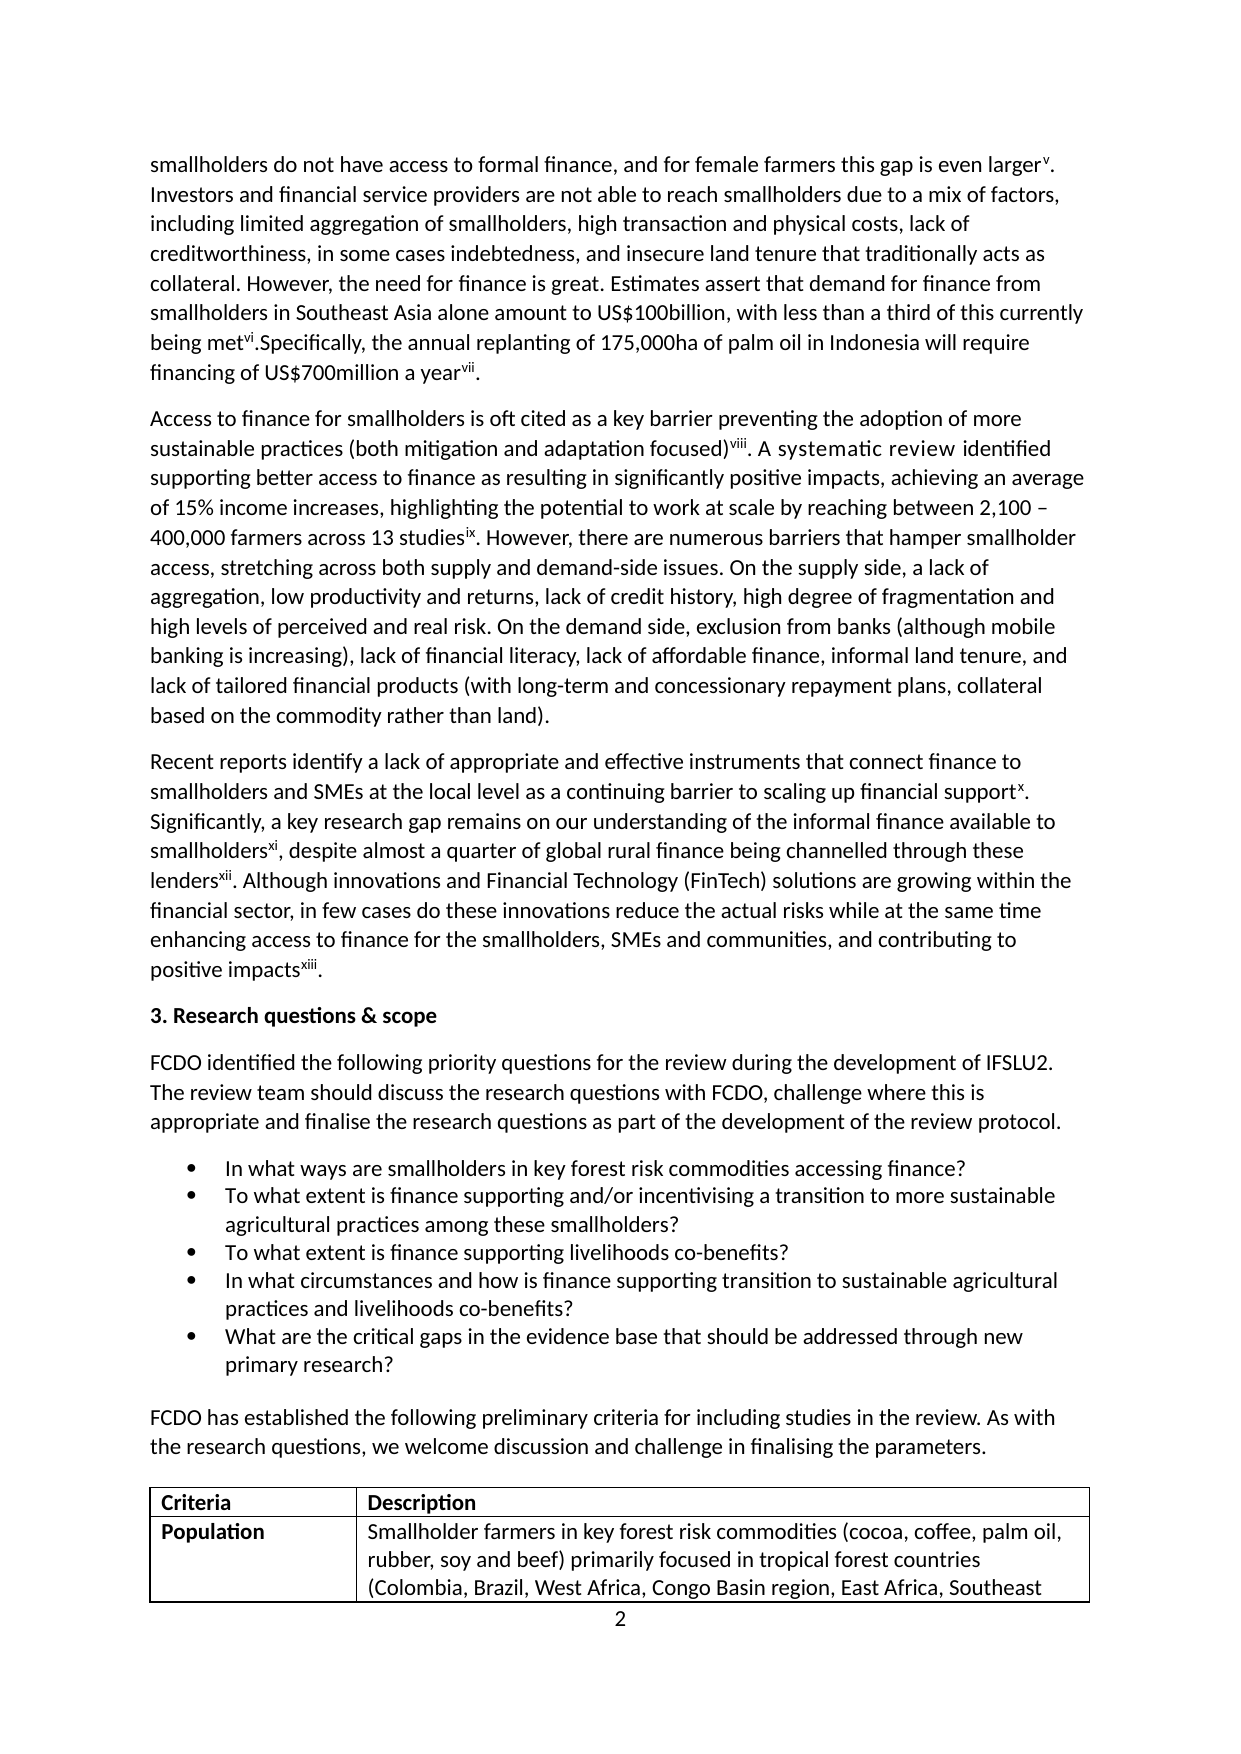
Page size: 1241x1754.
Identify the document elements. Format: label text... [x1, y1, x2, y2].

text FCDO identified the following priority questions for the review during the development of IFSLU2. The review team should discuss the research questions with FCDO, challenge where this is appropriate and finalise the research questions as part of the development of the review protocol. [150, 1048, 1090, 1135]
table_cell Smallholder farmers in key forest risk commodities (cocoa, coffee, palm oil, rubber, soy and beef) primarily focused in tropical forest countries (Colombia, Brazil, West Africa, Congo Basin region, East Africa, Southeast [357, 1517, 1089, 1601]
list To what extent is finance supporting livelihoods co-benefits? [187, 1238, 1090, 1266]
text Access to finance for smallholders is oft cited as a key barrier preventing the adoption of more sustainable practices (both mitigation and adaptation focused). A systematic review identified supporting better access to finance as resulting in significantly positive impacts, achieving an average of 15% income increases, highlighting the potential to work at scale by reaching between 2,100 – 400,000 farmers across 13 studies. However, there are numerous barriers that hamper smallholder access, stretching across both supply and demand-side issues. On the supply side, a lack of aggregation, low productivity and returns, lack of credit history, high degree of fragmentation and high levels of perceived and real risk. On the demand side, exclusion from banks (although mobile banking is increasing), lack of financial literacy, lack of affordable finance, informal land tenure, and lack of tailored financial products (with long-term and concessionary repayment plans, collateral based on the commodity rather than land). [150, 404, 1090, 729]
text Recent reports identify a lack of appropriate and effective instruments that connect finance to smallholders and SMEs at the local level as a continuing barrier to scaling up financial support. Significantly, a key research gap remains on our understanding of the informal finance available to smallholders, despite almost a quarter of global rural finance being channelled through these lenders. Although innovations and Financial Technology (FinTech) solutions are growing within the financial sector, in few cases do these innovations reduce the actual risks while at the same time enhancing access to finance for the smallholders, SMEs and communities, and contributing to positive impacts. [150, 747, 1090, 983]
table_header Description [357, 1488, 1089, 1516]
table_cell Population [151, 1517, 356, 1601]
text FCDO has established the following preliminary criteria for including studies in the review. As with the research questions, we welcome discussion and challenge in finalising the parameters. [150, 1403, 1090, 1461]
list In what circumstances and how is finance supporting transition to sustainable agricultural practices and livelihoods co-benefits? [187, 1266, 1090, 1322]
list In what ways are smallholders in key forest risk commodities accessing finance? [187, 1154, 1090, 1182]
list To what extent is finance supporting and/or incentivising a transition to more sustainable agricultural practices among these smallholders? [187, 1182, 1090, 1238]
text smallholders do not have access to formal finance, and for female farmers this gap is even larger. Investors and financial service providers are not able to reach smallholders due to a mix of factors, including limited aggregation of smallholders, high transaction and physical costs, lack of creditworthiness, in some cases indebtedness, and insecure land tenure that traditionally acts as collateral. However, the need for finance is great. Estimates assert that demand for finance from smallholders in Southeast Asia alone amount to US$100billion, with less than a third of this currently being met.Specifically, the annual replanting of 175,000ha of palm oil in Indonesia will require financing of US$700million a year. [150, 150, 1090, 386]
text 3. Research questions & scope [150, 1002, 1090, 1029]
table_header Criteria [151, 1488, 356, 1516]
list What are the critical gaps in the evidence base that should be addressed through new primary research? [187, 1322, 1090, 1378]
